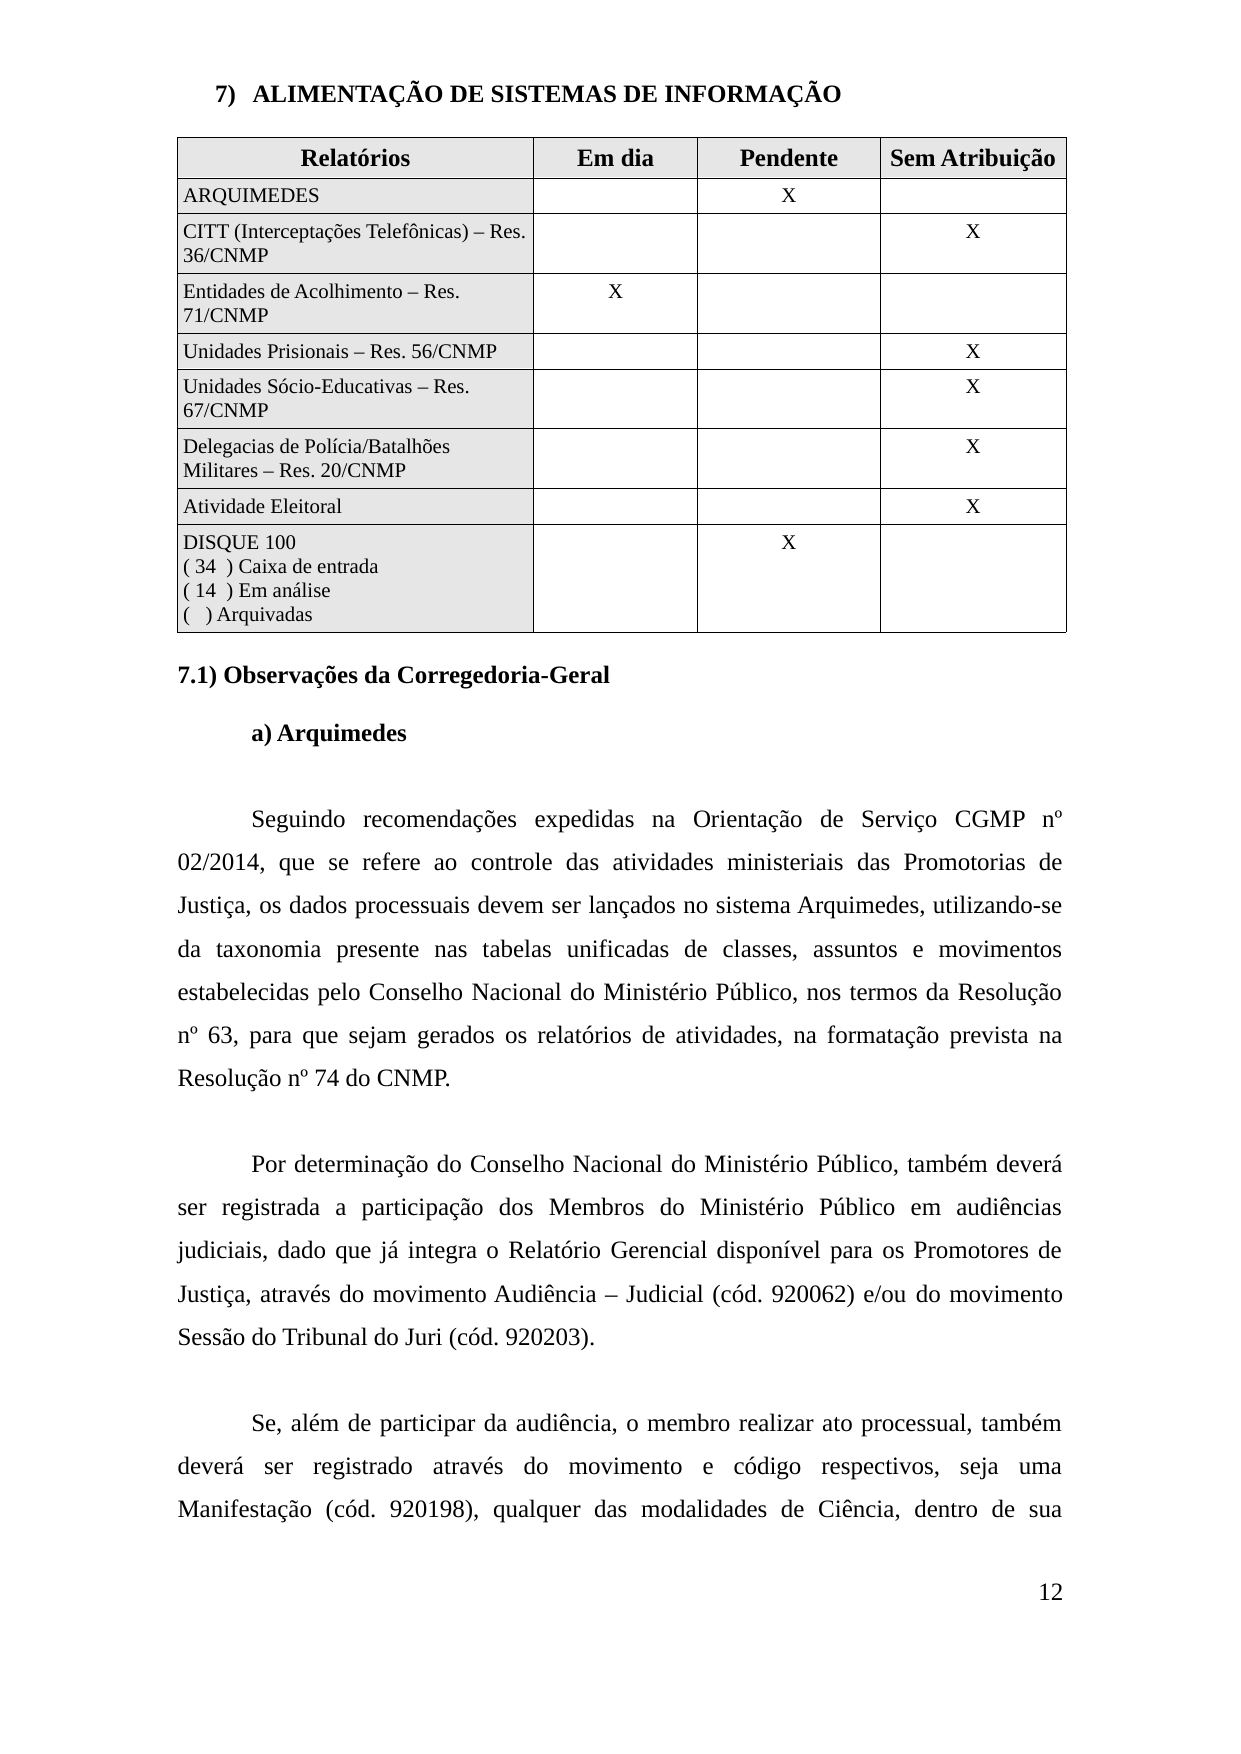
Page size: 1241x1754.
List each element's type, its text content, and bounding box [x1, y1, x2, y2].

table_cell Unidades Sócio-Educativas – Res. 67/CNMP [178, 370, 533, 428]
table_cell X [881, 334, 1066, 368]
table_cell X [698, 525, 880, 632]
table_cell [698, 274, 880, 333]
text Seguindo recomendações expedidas na Orientação de Serviço CGMP nº 02/2014, que se refere ao controle das atividades ministeriais das Promotorias de Justiça, os dados processuais devem ser lançados no sistema Arquimedes, utilizando-se da taxonomia presente nas tabelas unificadas de classes, assuntos e movimentos estabelecidas pelo Conselho Nacional do Ministério Público, nos termos da Resolução nº 63, para que sejam gerados os relatórios de atividades, na formatação prevista na Resolução nº 74 do CNMP. [177, 804, 1063, 1092]
table_header Relatórios [178, 138, 533, 177]
table_cell X [881, 429, 1066, 488]
table_cell [534, 525, 697, 632]
table_header Sem Atribuição [881, 138, 1066, 177]
table_cell [534, 489, 697, 524]
table_cell Unidades Prisionais – Res. 56/CNMP [178, 334, 533, 368]
table_cell [881, 274, 1066, 333]
table_cell X [534, 274, 697, 333]
table_cell [534, 429, 697, 488]
table_cell Entidades de Acolhimento – Res. 71/CNMP [178, 274, 533, 333]
text 7.1) Observações da Corregedoria-Geral [177, 661, 1063, 689]
table_cell [534, 179, 697, 213]
text Por determinação do Conselho Nacional do Ministério Público, também deverá ser registrada a participação dos Membros do Ministério Público em audiências judiciais, dado que já integra o Relatório Gerencial disponível para os Promotores de Justiça, através do movimento Audiência – Judicial (cód. 920062) e/ou do movimento Sessão do Tribunal do Juri (cód. 920203). [177, 1149, 1063, 1351]
text Se, além de participar da audiência, o membro realizar ato processual, também deverá ser registrado através do movimento e código respectivos, seja uma Manifestação (cód. 920198), qualquer das modalidades de Ciência, dentro de sua [177, 1408, 1063, 1523]
table_cell X [881, 214, 1066, 273]
table_cell Atividade Eleitoral [178, 489, 533, 524]
table_cell [698, 334, 880, 368]
table_cell Delegacias de Polícia/Batalhões Militares – Res. 20/CNMP [178, 429, 533, 488]
table_cell DISQUE 100 ( 34 ) Caixa de entrada ( 14 ) Em análise ( ) Arquivadas [178, 525, 533, 632]
text a) Arquimedes [177, 718, 1063, 747]
table_cell [534, 370, 697, 428]
table_cell X [881, 489, 1066, 524]
table_cell CITT (Interceptações Telefônicas) – Res. 36/CNMP [178, 214, 533, 273]
table_cell [534, 334, 697, 368]
table_cell [698, 489, 880, 524]
table_cell [698, 370, 880, 428]
table_header Pendente [698, 138, 880, 177]
table_cell [534, 214, 697, 273]
table_cell [881, 525, 1066, 632]
table_cell ARQUIMEDES [178, 179, 533, 213]
table_cell [698, 429, 880, 488]
table_cell [881, 179, 1066, 213]
table_header Em dia [534, 138, 697, 177]
list ALIMENTAÇÃO DE SISTEMAS DE INFORMAÇÃO [215, 79, 1063, 108]
table_cell [698, 214, 880, 273]
table_cell X [881, 370, 1066, 428]
table_cell X [698, 179, 880, 213]
